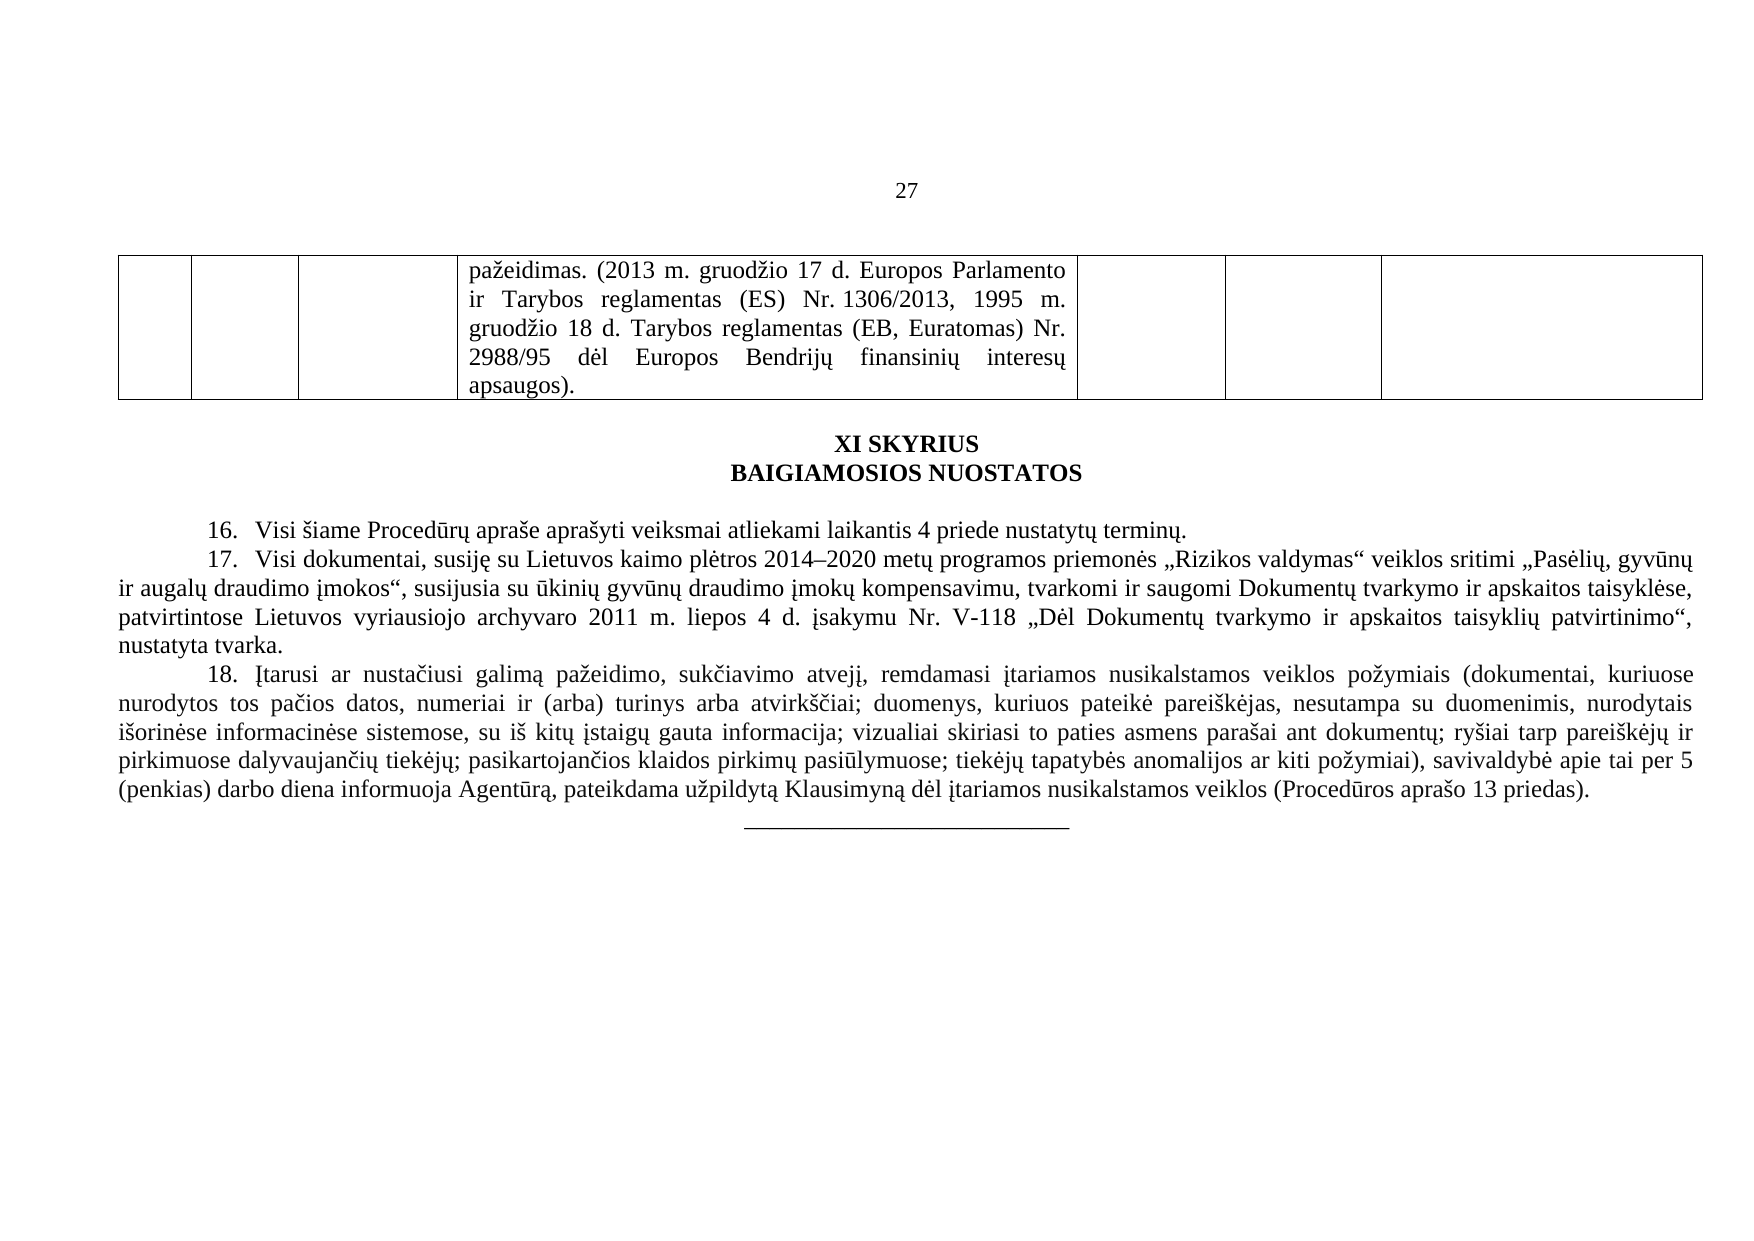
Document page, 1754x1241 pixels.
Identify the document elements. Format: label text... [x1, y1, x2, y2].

table_cell [1382, 256, 1702, 399]
table_cell [1078, 256, 1225, 399]
table_cell [1226, 256, 1381, 399]
text BAIGIAMOSIOS NUOSTATOS [118, 458, 1695, 487]
text 16. Visi šiame Procedūrų apraše aprašyti veiksmai atliekami laikantis 4 priede nustatytų terminų. [118, 515, 1695, 544]
text 17. Visi dokumentai, susiję su Lietuvos kaimo plėtros 2014–2020 metų programos priemonės „Rizikos valdymas“ veiklos sritimi „Pasėlių, gyvūnų ir augalų draudimo įmokos“, susijusia su ūkinių gyvūnų draudimo įmokų kompensavimu, tvarkomi ir saugomi Dokumentų tvarkymo ir apskaitos taisyklėse, patvirtintose Lietuvos vyriausiojo archyvaro 2011 m. liepos 4 d. įsakymu Nr. V-118 „Dėl Dokumentų tvarkymo ir apskaitos taisyklių patvirtinimo“, nustatyta tvarka. [118, 544, 1695, 659]
table_cell [119, 256, 191, 399]
table_cell [192, 256, 298, 399]
text __________________________ [118, 803, 1695, 832]
table_cell [299, 256, 457, 399]
text XI SKYRIUS [118, 429, 1695, 458]
text 18. Įtarusi ar nustačiusi galimą pažeidimo, sukčiavimo atvejį, remdamasi įtariamos nusikalstamos veiklos požymiais (dokumentai, kuriuose nurodytos tos pačios datos, numeriai ir (arba) turinys arba atvirkščiai; duomenys, kuriuos pateikė pareiškėjas, nesutampa su duomenimis, nurodytais išorinėse informacinėse sistemose, su iš kitų įstaigų gauta informacija; vizualiai skiriasi to paties asmens parašai ant dokumentų; ryšiai tarp pareiškėjų ir pirkimuose dalyvaujančių tiekėjų; pasikartojančios klaidos pirkimų pasiūlymuose; tiekėjų tapatybės anomalijos ar kiti požymiai), savivaldybė apie tai per 5 (penkias) darbo diena informuoja Agentūrą, pateikdama užpildytą Klausimyną dėl įtariamos nusikalstamos veiklos (Procedūros aprašo 13 priedas). [118, 659, 1695, 803]
table_cell pažeidimas. (2013 m. gruodžio 17 d. Europos Parlamento ir Tarybos reglamentas (ES) Nr. 1306/2013, 1995 m. gruodžio 18 d. Tarybos reglamentas (EB, Euratomas) Nr. 2988/95 dėl Europos Bendrijų finansinių interesų apsaugos). [458, 256, 1077, 399]
